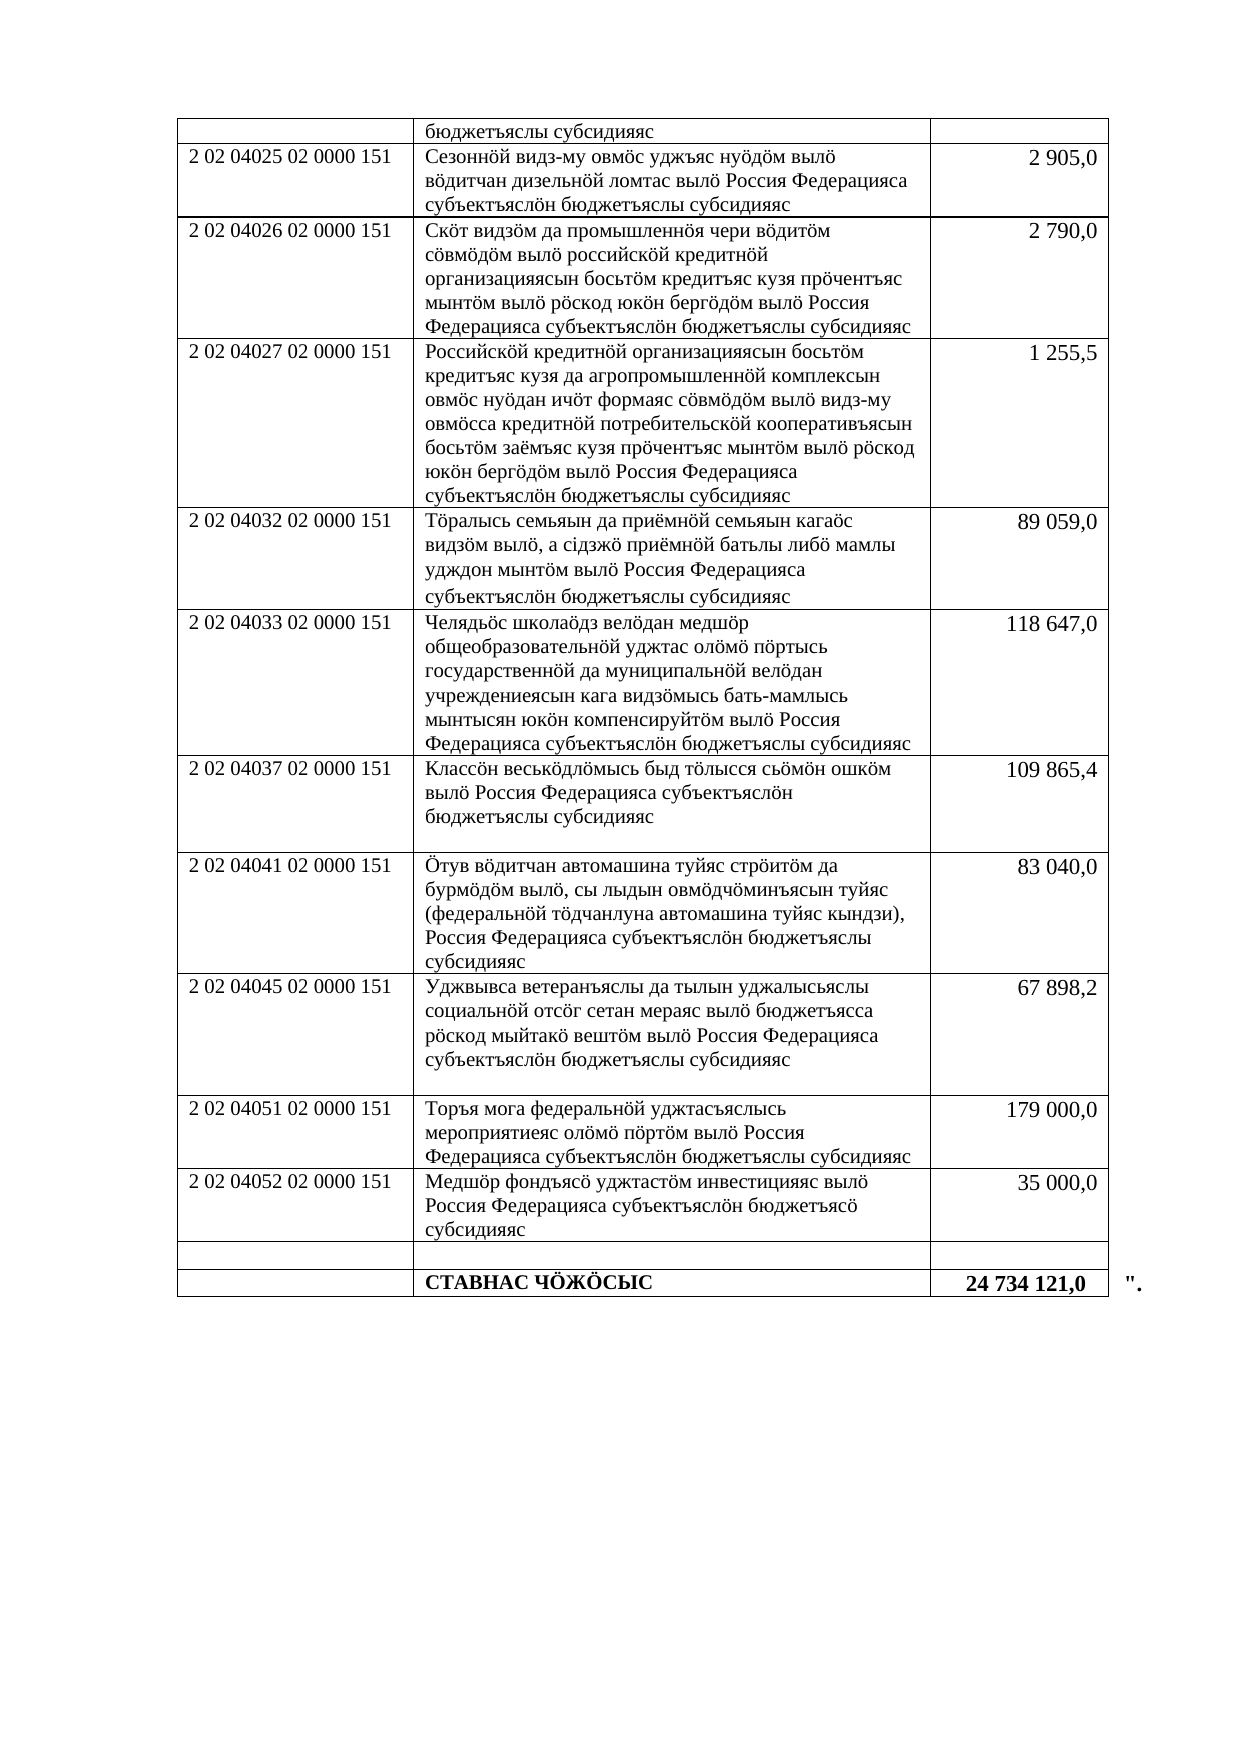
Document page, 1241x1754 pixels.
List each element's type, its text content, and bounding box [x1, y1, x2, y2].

table_cell Классöн веськöдлöмысь быд тöлысся сьöмöн ошкöм вылö Россия Федерацияса субъектъяслöн бюджетъяслы субсидияяс [414, 756, 930, 852]
table_cell [931, 1242, 1108, 1268]
table_cell [1109, 143, 1153, 216]
table_cell [1109, 1095, 1153, 1168]
table_cell Уджвывса ветеранъяслы да тылын уджалысьяслы социальнöй отсöг сетан мераяс вылö бюджетъясса рöскод мыйтакö вештöм вылö Россия Федерацияса субъектъяслöн бюджетъяслы субсидияяс [414, 974, 930, 1095]
table_cell Медшöр фондъясö уджтастöм инвестицияяс вылö Россия Федерацияса субъектъяслöн бюджетъясö субсидияяс [414, 1169, 930, 1241]
table_cell [1109, 216, 1153, 338]
table_cell [178, 1242, 413, 1268]
table_cell [1109, 609, 1153, 755]
table_cell [1109, 1168, 1153, 1241]
table_cell 35 000,0 [931, 1169, 1108, 1241]
table_cell Öтув вöдитчан автомашина туйяс стрöитöм да бурмöдöм вылö, сы лыдын овмöдчöминъясын туйяс (федеральнöй тöдчанлуна автомашина туйяс кындзи), Россия Федерацияса субъектъяслöн бюджетъяслы субсидияяс [414, 853, 930, 973]
table_cell 24 734 121,0 [931, 1270, 1108, 1296]
table_cell [178, 1270, 413, 1296]
table_cell [1109, 507, 1153, 609]
table_cell Сезоннöй видз-му овмöс уджъяс нуöдöм вылö вöдитчан дизельнöй ломтас вылö Россия Федерацияса субъектъяслöн бюджетъяслы субсидияяс [414, 144, 930, 216]
table_cell 2 02 04037 02 0000 151 [178, 756, 413, 852]
table_cell [1109, 338, 1153, 507]
table_cell 2 02 04051 02 0000 151 [178, 1096, 413, 1168]
table_cell [1109, 118, 1153, 143]
table_cell [178, 119, 413, 143]
table_cell 2 02 04045 02 0000 151 [178, 974, 413, 1095]
table_cell 1 255,5 [931, 339, 1108, 507]
table_cell 2 905,0 [931, 144, 1108, 216]
table_cell 2 02 04027 02 0000 151 [178, 339, 413, 507]
table_cell [1109, 973, 1153, 1095]
table_cell 2 02 04026 02 0000 151 [178, 218, 413, 338]
table_cell бюджетъяслы субсидияяс [414, 119, 930, 143]
table_cell [931, 119, 1108, 143]
table_cell ". [1109, 1269, 1153, 1296]
table_cell [1109, 755, 1153, 852]
table_cell 67 898,2 [931, 974, 1108, 1095]
table_cell [1109, 1241, 1153, 1268]
table_cell [414, 1242, 930, 1268]
table_cell 2 02 04041 02 0000 151 [178, 853, 413, 973]
table_cell 179 000,0 [931, 1096, 1108, 1168]
table_cell 2 02 04033 02 0000 151 [178, 610, 413, 755]
table_cell Скöт видзöм да промышленнöя чери вöдитöм сöвмöдöм вылö российскöй кредитнöй организацияясын босьтöм кредитъяс кузя прöчентъяс мынтöм вылö рöскод юкöн бергöдöм вылö Россия Федерацияса субъектъяслöн бюджетъяслы субсидияяс [414, 218, 930, 338]
table_cell СТАВНАС ЧÖЖÖСЫС [414, 1270, 930, 1296]
table_cell 83 040,0 [931, 853, 1108, 973]
table_cell Торъя мога федеральнöй уджтасъяслысь мероприятиеяс олöмö пöртöм вылö Россия Федерацияса субъектъяслöн бюджетъяслы субсидияяс [414, 1096, 930, 1168]
table_cell 109 865,4 [931, 756, 1108, 852]
table_cell [1109, 852, 1153, 973]
table_cell 2 02 04025 02 0000 151 [178, 144, 413, 216]
table_cell 2 790,0 [931, 218, 1108, 338]
table_cell 118 647,0 [931, 610, 1108, 755]
table_cell Тöралысь семьяын да приёмнöй семьяын кагаöс видзöм вылö, а сідзжö приёмнöй батьлы либö мамлы удждон мынтöм вылö Россия Федерацияса субъектъяслöн бюджетъяслы субсидияяс [414, 508, 930, 609]
table_cell Российскöй кредитнöй организацияясын босьтöм кредитъяс кузя да агропромышленнöй комплексын овмöс нуöдан ичöт формаяс сöвмöдöм вылö видз-му овмöсса кредитнöй потребительскöй кооперативъясын босьтöм заёмъяс кузя прöчентъяс мынтöм вылö рöскод юкöн бергöдöм вылö Россия Федерацияса субъектъяслöн бюджетъяслы субсидияяс [414, 339, 930, 507]
table_cell 2 02 04032 02 0000 151 [178, 508, 413, 609]
table_cell 2 02 04052 02 0000 151 [178, 1169, 413, 1241]
table_cell 89 059,0 [931, 508, 1108, 609]
table_cell Челядьöс школаöдз велöдан медшöр общеобразовательнöй уджтас олöмö пöртысь государственнöй да муниципальнöй велöдан учреждениеясын кага видзöмысь бать-мамлысь мынтысян юкöн компенсируйтöм вылö Россия Федерацияса субъектъяслöн бюджетъяслы субсидияяс [414, 610, 930, 755]
